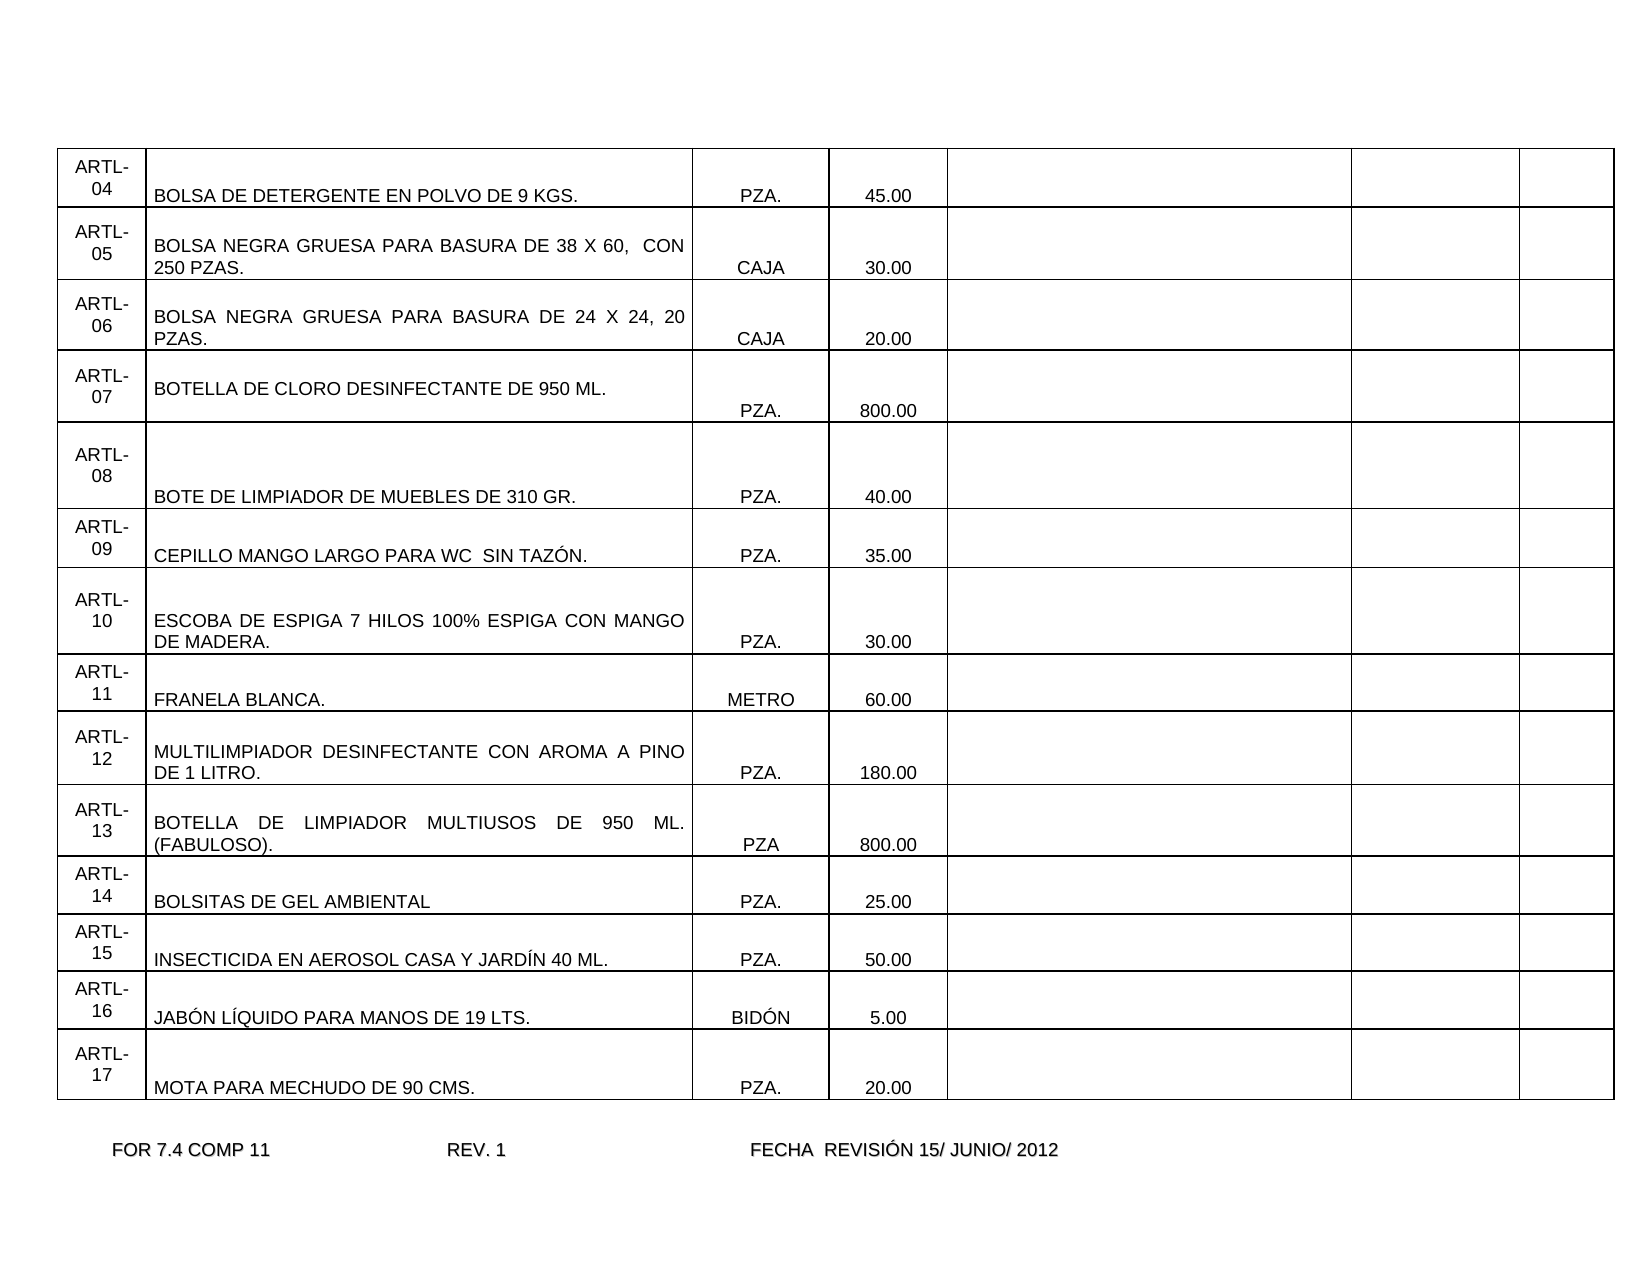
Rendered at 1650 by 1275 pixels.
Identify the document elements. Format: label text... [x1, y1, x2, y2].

table_cell [1352, 280, 1519, 349]
table_cell [1520, 280, 1613, 349]
table_cell [1615, 279, 1650, 349]
table_cell [1352, 857, 1519, 913]
table_cell [1520, 972, 1613, 1028]
table_cell [1520, 712, 1613, 784]
table_cell [1352, 1030, 1519, 1099]
table_cell PZA. [693, 857, 828, 913]
table_cell BOTELLA DE CLORO DESINFECTANTE DE 950 ML. [147, 351, 692, 421]
table_cell FRANELA BLANCA. [147, 655, 692, 710]
table_cell [1352, 509, 1519, 566]
table_cell [1352, 972, 1519, 1028]
table_cell [1352, 785, 1519, 855]
table_cell [1352, 655, 1519, 710]
table_cell [1520, 915, 1613, 970]
table_cell [1352, 351, 1519, 421]
table_cell PZA. [693, 568, 828, 653]
table_cell 800.00 [830, 785, 947, 855]
table_cell ARTL-13 [58, 785, 145, 855]
table_cell ARTL-04 [58, 149, 145, 206]
table_cell 60.00 [830, 655, 947, 710]
table_cell ARTL-17 [58, 1030, 145, 1099]
table_cell [1520, 351, 1613, 421]
table_cell [1520, 509, 1613, 566]
table_cell PZA. [693, 1030, 828, 1099]
table_cell [1615, 508, 1650, 566]
table_cell [948, 568, 1351, 653]
table_cell [1520, 655, 1613, 710]
table_cell 180.00 [830, 712, 947, 784]
table_cell ARTL-14 [58, 857, 145, 913]
table_cell ARTL-15 [58, 915, 145, 970]
table_cell BOTE DE LIMPIADOR DE MUEBLES DE 310 GR. [147, 423, 692, 508]
table_cell [1615, 421, 1650, 508]
table_cell PZA. [693, 423, 828, 508]
table_cell [948, 351, 1351, 421]
table_cell [1615, 710, 1650, 784]
table_cell [948, 149, 1351, 206]
table_cell [1352, 149, 1519, 206]
table_cell [1352, 423, 1519, 508]
table_cell [948, 915, 1351, 970]
table_cell [1615, 653, 1650, 710]
table_cell PZA. [693, 509, 828, 566]
table_cell JABÓN LÍQUIDO PARA MANOS DE 19 LTS. [147, 972, 692, 1028]
table_cell MULTILIMPIADOR DESINFECTANTE CON AROMA A PINO DE 1 LITRO. [147, 712, 692, 784]
table_cell PZA. [693, 149, 828, 206]
table_cell ARTL-12 [58, 712, 145, 784]
table_cell 50.00 [830, 915, 947, 970]
table_cell BOLSITAS DE GEL AMBIENTAL [147, 857, 692, 913]
table_cell [1615, 970, 1650, 1028]
table_cell [1615, 148, 1650, 206]
table_cell CAJA [693, 280, 828, 349]
table_cell [1520, 568, 1613, 653]
table_cell [1520, 423, 1613, 508]
table_cell ARTL-06 [58, 280, 145, 349]
table_cell [948, 1030, 1351, 1099]
table_cell BOTELLA DE LIMPIADOR MULTIUSOS DE 950 ML. (FABULOSO). [147, 785, 692, 855]
table_cell [1520, 149, 1613, 206]
table_cell PZA. [693, 351, 828, 421]
table_cell [948, 423, 1351, 508]
table_cell [1615, 349, 1650, 421]
table_cell [948, 208, 1351, 278]
table_cell 30.00 [830, 208, 947, 278]
table_cell BOLSA NEGRA GRUESA PARA BASURA DE 38 X 60, CON 250 PZAS. [147, 208, 692, 278]
table_cell ARTL-05 [58, 208, 145, 278]
table_cell ARTL-07 [58, 351, 145, 421]
table_cell 45.00 [830, 149, 947, 206]
table_cell [1520, 208, 1613, 278]
table_cell BOLSA DE DETERGENTE EN POLVO DE 9 KGS. [147, 149, 692, 206]
table_cell [948, 712, 1351, 784]
table_cell 25.00 [830, 857, 947, 913]
table_cell [948, 857, 1351, 913]
table_cell PZA. [693, 712, 828, 784]
table_cell INSECTICIDA EN AEROSOL CASA Y JARDÍN 40 ML. [147, 915, 692, 970]
table_cell 20.00 [830, 1030, 947, 1099]
table_cell [1352, 712, 1519, 784]
table_cell 5.00 [830, 972, 947, 1028]
table_cell 30.00 [830, 568, 947, 653]
table_cell [948, 785, 1351, 855]
table_cell PZA. [693, 915, 828, 970]
table_cell [948, 280, 1351, 349]
table_cell ARTL-10 [58, 568, 145, 653]
table_cell [1615, 913, 1650, 970]
table_cell ESCOBA DE ESPIGA 7 HILOS 100% ESPIGA CON MANGO DE MADERA. [147, 568, 692, 653]
table_cell ARTL-09 [58, 509, 145, 566]
table_cell CEPILLO MANGO LARGO PARA WC SIN TAZÓN. [147, 509, 692, 566]
table_cell [1615, 566, 1650, 653]
table_cell 800.00 [830, 351, 947, 421]
table_cell [1615, 1028, 1650, 1099]
table_cell ARTL-11 [58, 655, 145, 710]
table_cell [1520, 1030, 1613, 1099]
table_cell [1352, 915, 1519, 970]
table_cell [1615, 784, 1650, 855]
table_cell [948, 972, 1351, 1028]
table_cell [1352, 568, 1519, 653]
table_cell [1615, 855, 1650, 913]
table_cell BIDÓN [693, 972, 828, 1028]
table_cell 35.00 [830, 509, 947, 566]
table_cell METRO [693, 655, 828, 710]
table_cell MOTA PARA MECHUDO DE 90 CMS. [147, 1030, 692, 1099]
table_cell [1615, 206, 1650, 278]
table_cell [1520, 785, 1613, 855]
table_cell ARTL-16 [58, 972, 145, 1028]
table_cell [1520, 857, 1613, 913]
table_cell 40.00 [830, 423, 947, 508]
table_cell [948, 509, 1351, 566]
table_cell PZA [693, 785, 828, 855]
table_cell BOLSA NEGRA GRUESA PARA BASURA DE 24 X 24, 20 PZAS. [147, 280, 692, 349]
table_cell ARTL-08 [58, 423, 145, 508]
table_cell CAJA [693, 208, 828, 278]
table_cell [948, 655, 1351, 710]
table_cell [1352, 208, 1519, 278]
table_cell 20.00 [830, 280, 947, 349]
